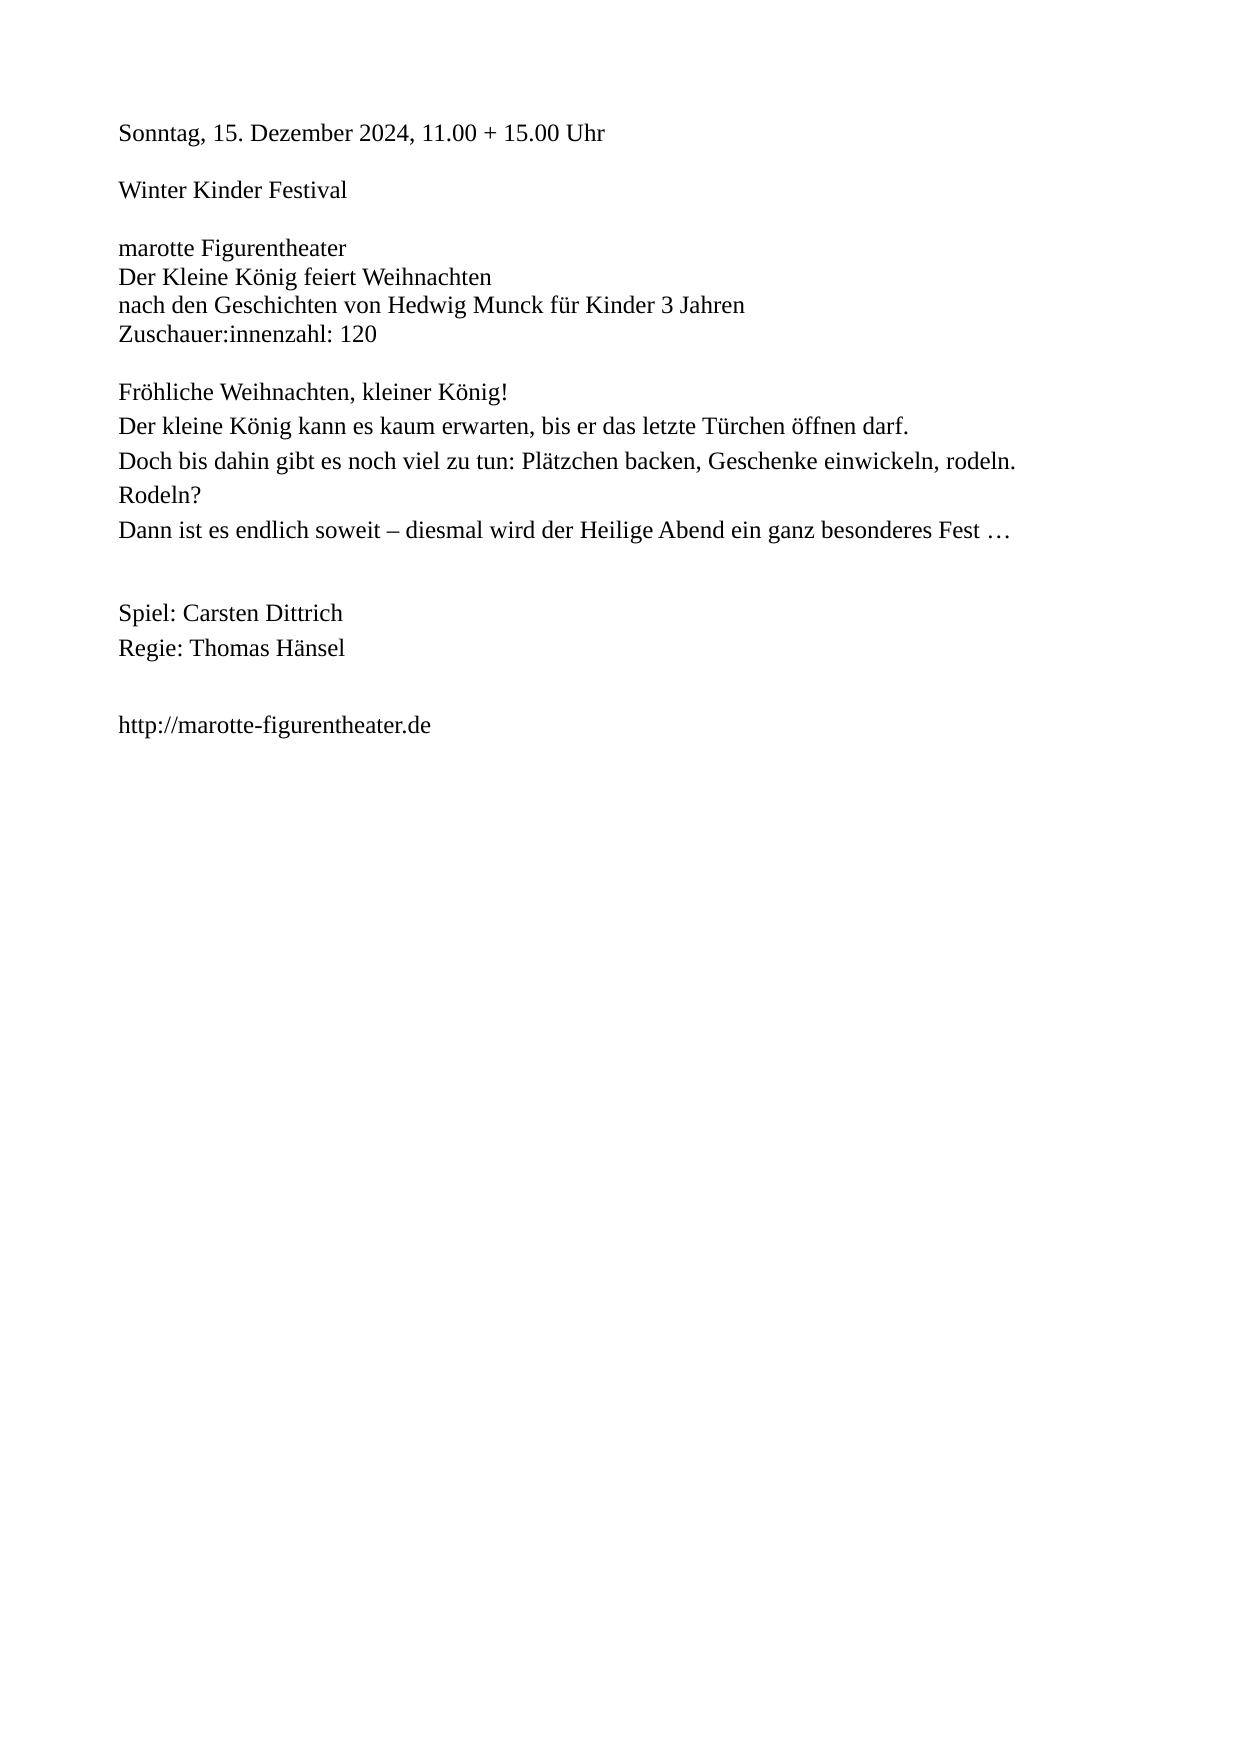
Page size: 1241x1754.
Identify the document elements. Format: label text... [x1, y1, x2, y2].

text Zuschauer:innenzahl: 120 [118, 319, 1122, 377]
text Der Kleine König feiert Weihnachten nach den Geschichten von Hedwig Munck für Kinder 3 Jahren [118, 262, 1122, 319]
text http://marotte-figurentheater.de [118, 682, 1122, 739]
text Sonntag, 15. Dezember 2024, 11.00 + 15.00 Uhr [118, 118, 1122, 147]
text Fröhliche Weihnachten, kleiner König! Der kleine König kann es kaum erwarten, bis er das letzte Türchen öffnen darf. Doch bis dahin gibt es noch viel zu tun: Plätzchen backen, Geschenke einwickeln, rodeln. Rodeln? Dann ist es endlich soweit – diesmal wird der Heilige Abend ein ganz besonderes Fest … [118, 377, 1122, 578]
text marotte Figurentheater [118, 233, 1122, 262]
text Spiel: Carsten Dittrich Regie: Thomas Hänsel [118, 598, 1122, 662]
text Winter Kinder Festival [118, 176, 1122, 204]
